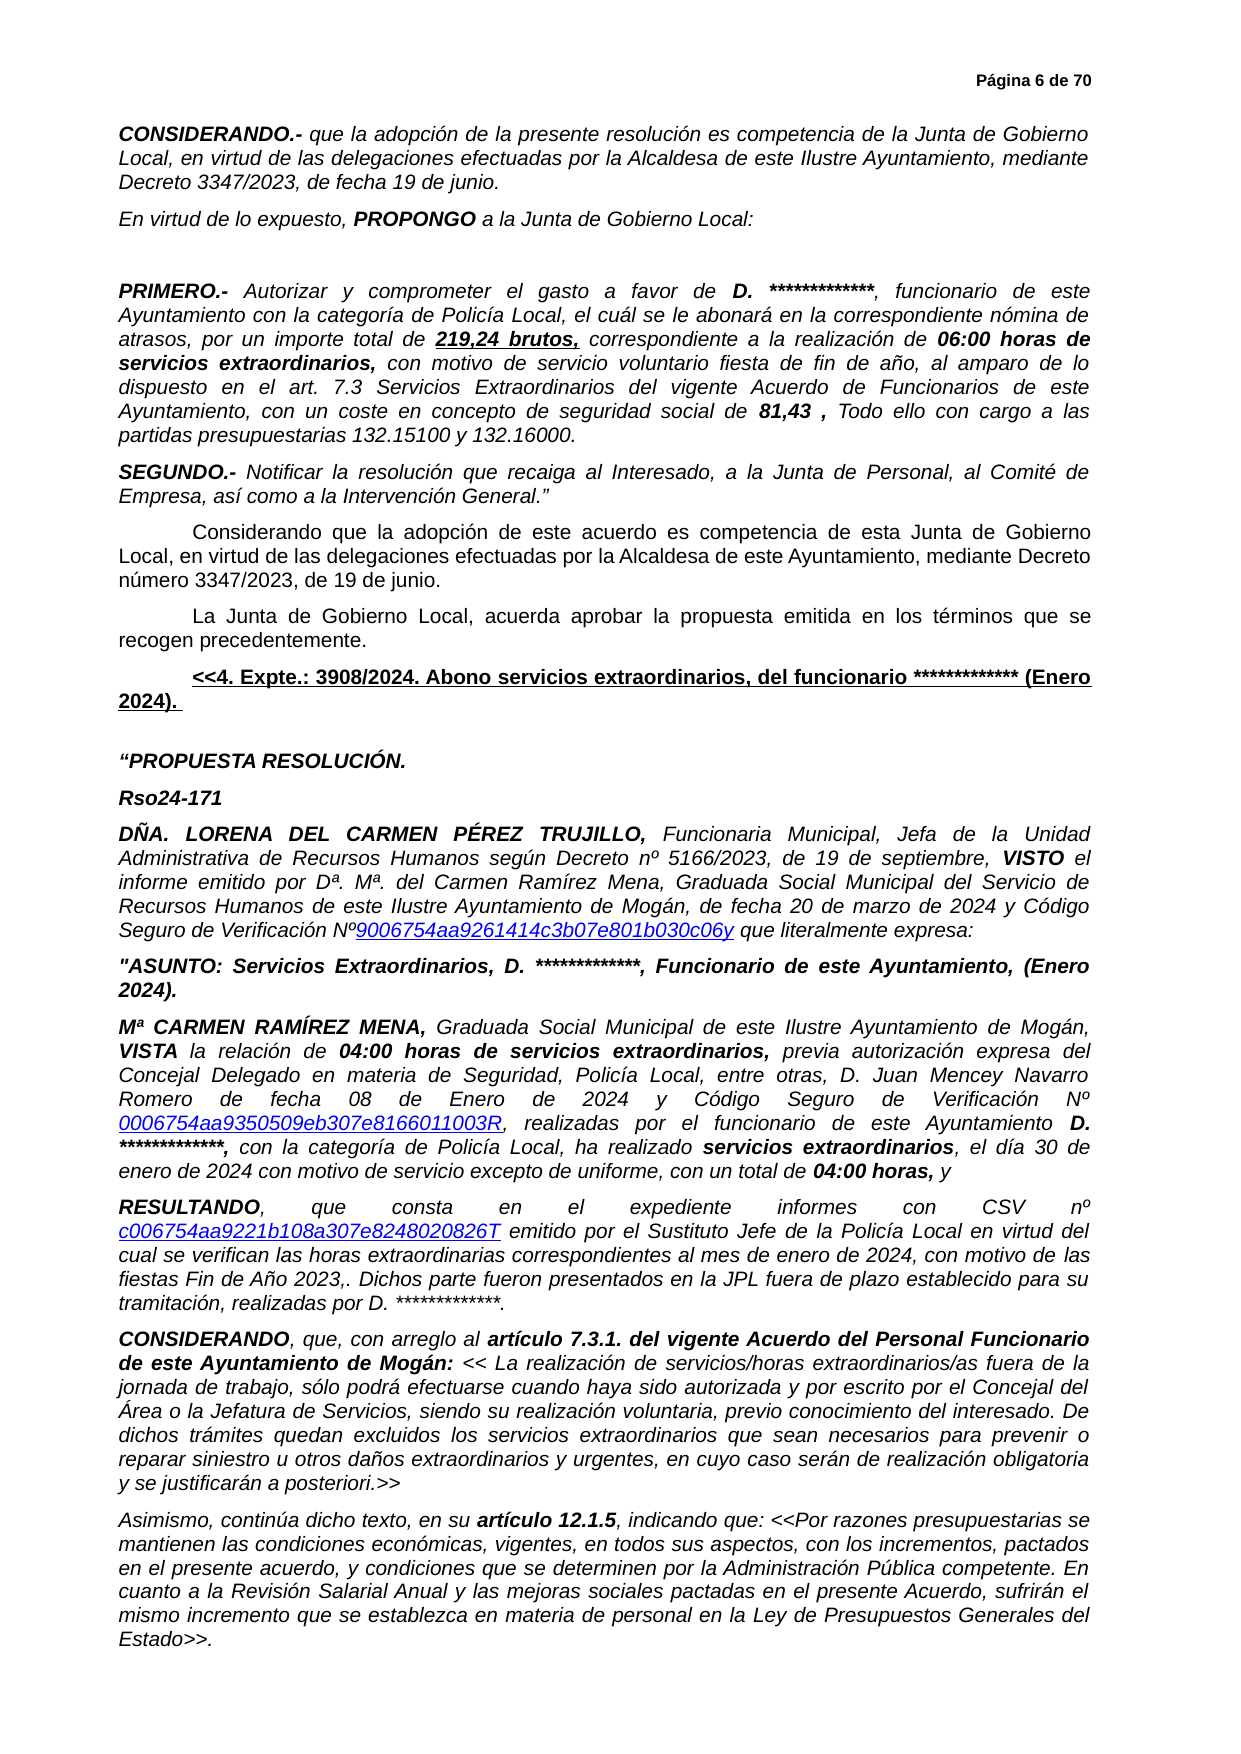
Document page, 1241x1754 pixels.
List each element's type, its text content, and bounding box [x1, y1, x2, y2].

text Mª CARMEN RAMÍREZ MENA, Graduada Social Municipal de este Ilustre Ayuntamiento de Mogán, VISTA la relación de 04:00 horas de servicios extraordinarios, previa autorización expresa del Concejal Delegado en materia de Seguridad, Policía Local, entre otras, D. Juan Mencey Navarro Romero de fecha 08 de Enero de 2024 y Código Seguro de Verificación Nº 0006754aa9350509eb307e8166011003R, realizadas por el funcionario de este Ayuntamiento D. *************, con la categoría de Policía Local, ha realizado servicios extraordinarios, el día 30 de enero de 2024 con motivo de servicio excepto de uniforme, con un total de 04:00 horas, y [118, 1015, 1092, 1182]
text CONSIDERANDO.- que la adopción de la presente resolución es competencia de la Junta de Gobierno Local, en virtud de las delegaciones efectuadas por la Alcaldesa de este Ilustre Ayuntamiento, mediante Decreto 3347/2023, de fecha 19 de junio. [118, 122, 1092, 194]
text Asimismo, continúa dicho texto, en su artículo 12.1.5, indicando que: <<Por razones presupuestarias se mantienen las condiciones económicas, vigentes, en todos sus aspectos, con los incrementos, pactados en el presente acuerdo, y condiciones que se determinen por la Administración Pública competente. En cuanto a la Revisión Salarial Anual y las mejoras sociales pactadas en el presente Acuerdo, sufrirán el mismo incremento que se establezca en materia de personal en la Ley de Presupuestos Generales del Estado>>. [118, 1507, 1092, 1651]
text Rso24-171 [118, 786, 1092, 809]
text <<4. Expte.: 3908/2024. Abono servicios extraordinarios, del funcionario ************* (Enero 2024). [118, 665, 1092, 713]
text En virtud de lo expuesto, PROPONGO a la Junta de Gobierno Local: [118, 206, 1092, 230]
text "ASUNTO: Servicios Extraordinarios, D. *************, Funcionario de este Ayuntamiento, (Enero 2024). [118, 954, 1092, 1002]
text RESULTANDO, que consta en el expediente informes con CSV nº c006754aa9221b108a307e8248020826T emitido por el Sustituto Jefe de la Policía Local en virtud del cual se verifican las horas extraordinarias correspondientes al mes de enero de 2024, con motivo de las fiestas Fin de Año 2023,. Dichos parte fueron presentados en la JPL fuera de plazo establecido para su tramitación, realizadas por D. *************. [118, 1195, 1092, 1315]
text La Junta de Gobierno Local, acuerda aprobar la propuesta emitida en los términos que se recogen precedentemente. [118, 604, 1092, 652]
text “PROPUESTA RESOLUCIÓN. [118, 749, 1092, 773]
text DÑA. LORENA DEL CARMEN PÉREZ TRUJILLO, Funcionaria Municipal, Jefa de la Unidad Administrativa de Recursos Humanos según Decreto nº 5166/2023, de 19 de septiembre, VISTO el informe emitido por Dª. Mª. del Carmen Ramírez Mena, Graduada Social Municipal del Servicio de Recursos Humanos de este Ilustre Ayuntamiento de Mogán, de fecha 20 de marzo de 2024 y Código Seguro de Verificación Nº9006754aa9261414c3b07e801b030c06y que literalmente expresa: [118, 822, 1092, 942]
text Considerando que la adopción de este acuerdo es competencia de esta Junta de Gobierno Local, en virtud de las delegaciones efectuadas por la Alcaldesa de este Ayuntamiento, mediante Decreto número 3347/2023, de 19 de junio. [118, 520, 1092, 592]
text CONSIDERANDO, que, con arreglo al artículo 7.3.1. del vigente Acuerdo del Personal Funcionario de este Ayuntamiento de Mogán: << La realización de servicios/horas extraordinarios/as fuera de la jornada de trabajo, sólo podrá efectuarse cuando haya sido autorizada y por escrito por el Concejal del Área o la Jefatura de Servicios, siendo su realización voluntaria, previo conocimiento del interesado. De dichos trámites quedan excluidos los servicios extraordinarios que sean necesarios para prevenir o reparar siniestro u otros daños extraordinarios y urgentes, en cuyo caso serán de realización obligatoria y se justificarán a posteriori.>> [118, 1327, 1092, 1495]
text PRIMERO.- Autorizar y comprometer el gasto a favor de D. *************, funcionario de este Ayuntamiento con la categoría de Policía Local, el cuál se le abonará en la correspondiente nómina de atrasos, por un importe total de 219,24 brutos, correspondiente a la realización de 06:00 horas de servicios extraordinarios, con motivo de servicio voluntario fiesta de fin de año, al amparo de lo dispuesto en el art. 7.3 Servicios Extraordinarios del vigente Acuerdo de Funcionarios de este Ayuntamiento, con un coste en concepto de seguridad social de 81,43 , Todo ello con cargo a las partidas presupuestarias 132.15100 y 132.16000. [118, 279, 1092, 447]
text SEGUNDO.- Notificar la resolución que recaiga al Interesado, a la Junta de Personal, al Comité de Empresa, así como a la Intervención General.” [118, 459, 1092, 507]
